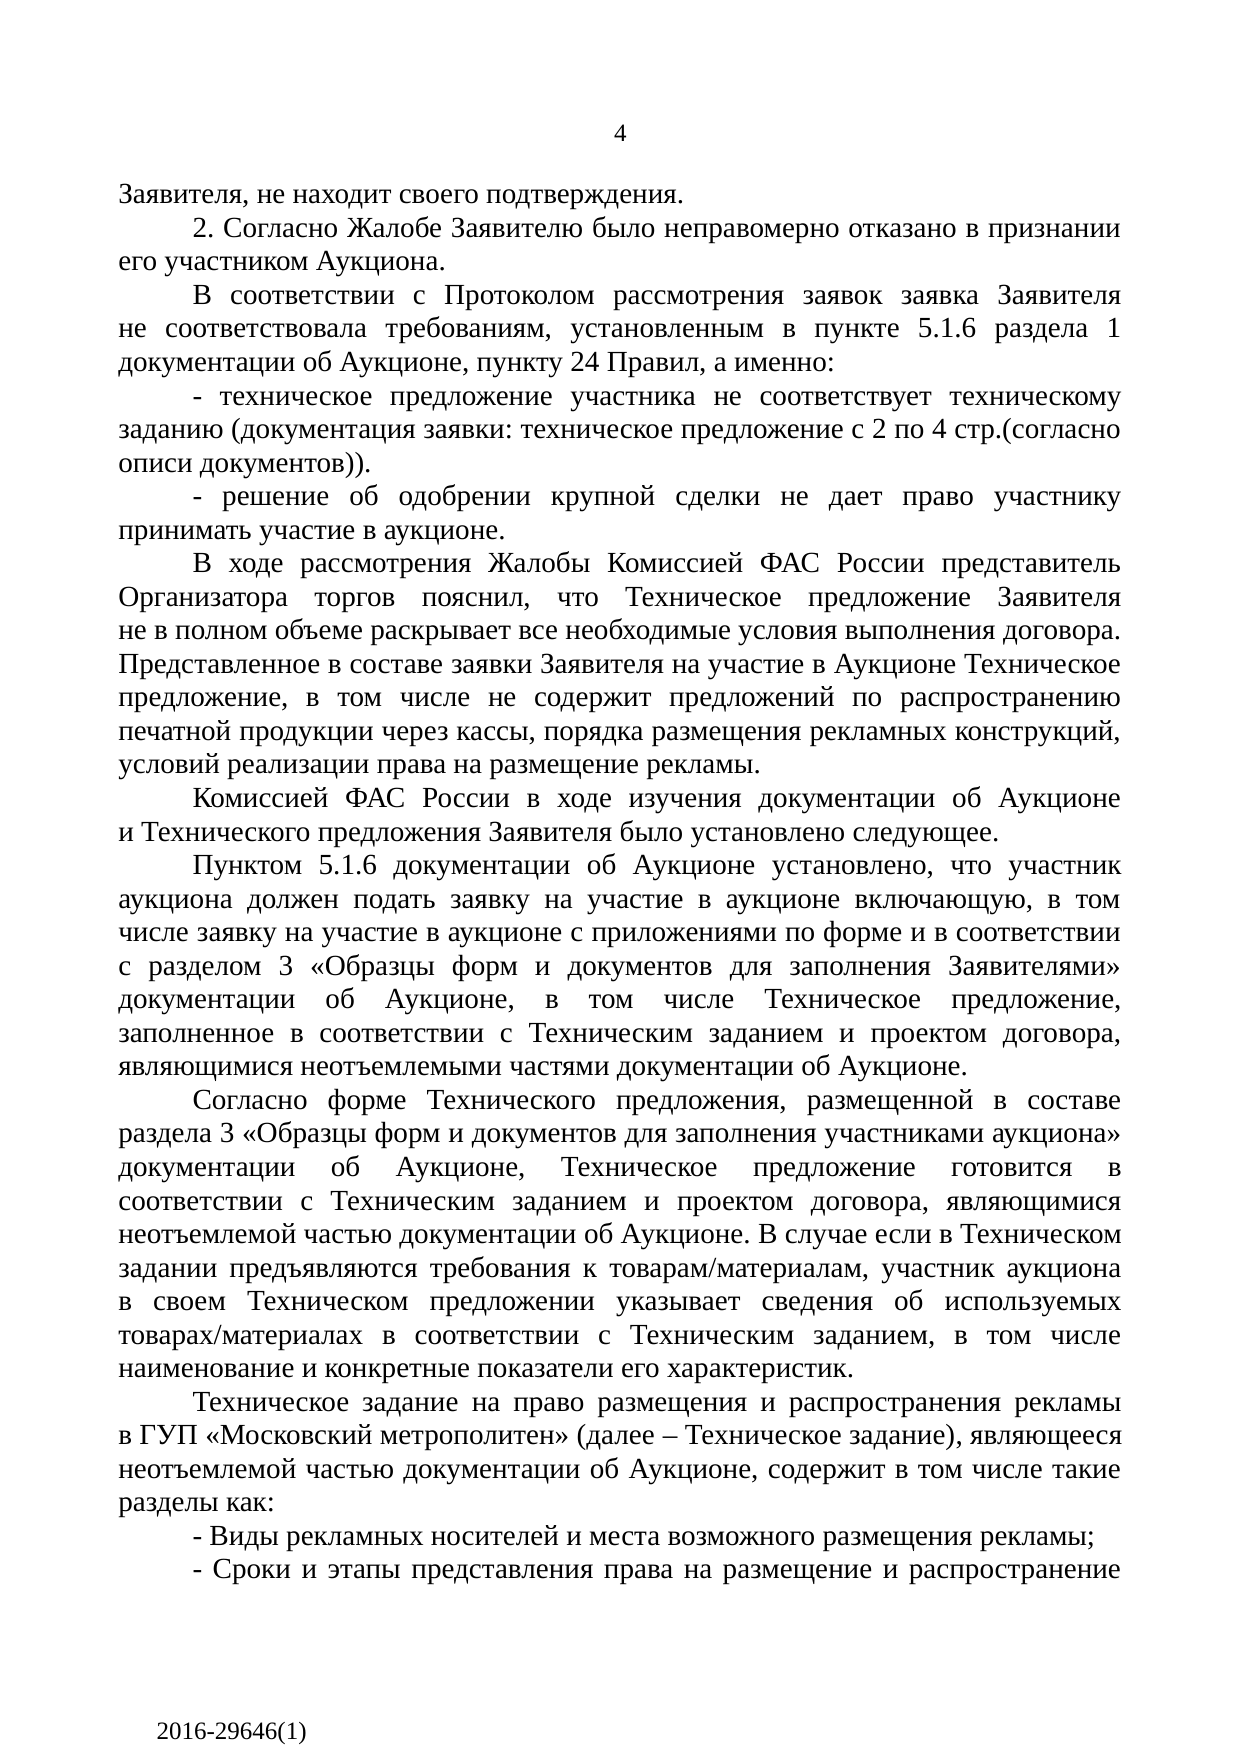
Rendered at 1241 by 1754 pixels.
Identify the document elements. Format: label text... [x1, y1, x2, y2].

text В ходе рассмотрения Жалобы Комиссией ФАС России представитель Организатора торгов пояснил, что Техническое предложение Заявителя не в полном объеме раскрывает все необходимые условия выполнения договора. Представленное в составе заявки Заявителя на участие в Аукционе Техническое предложение, в том числе не содержит предложений по распространению печатной продукции через кассы, порядка размещения рекламных конструкций, условий реализации права на размещение рекламы. [118, 545, 1122, 780]
text 2. Согласно Жалобе Заявителю было неправомерно отказано в признании его участником Аукциона. [118, 210, 1122, 277]
text - решение об одобрении крупной сделки не дает право участнику принимать участие в аукционе. [118, 478, 1122, 545]
text - Сроки и этапы представления права на размещение и распространение [118, 1552, 1122, 1585]
text Пунктом 5.1.6 документации об Аукционе установлено, что участник аукциона должен подать заявку на участие в аукционе включающую, в том числе заявку на участие в аукционе с приложениями по форме и в соответствии с разделом 3 «Образцы форм и документов для заполнения Заявителями» документации об Аукционе, в том числе Техническое предложение, заполненное в соответствии с Техническим заданием и проектом договора, являющимися неотъемлемыми частями документации об Аукционе. [118, 847, 1122, 1082]
text Техническое задание на право размещения и распространения рекламы в ГУП «Московский метрополитен» (далее – Техническое задание), являющееся неотъемлемой частью документации об Аукционе, содержит в том числе такие разделы как: [118, 1384, 1122, 1518]
text - Виды рекламных носителей и места возможного размещения рекламы; [118, 1518, 1122, 1552]
text Согласно форме Технического предложения, размещенной в составе раздела 3 «Образцы форм и документов для заполнения участниками аукциона» документации об Аукционе, Техническое предложение готовится в соответствии с Техническим заданием и проектом договора, являющимися неотъемлемой частью документации об Аукционе. В случае если в Техническом задании предъявляются требования к товарам/материалам, участник аукциона в своем Техническом предложении указывает сведения об используемых товарах/материалах в соответствии с Техническим заданием, в том числе наименование и конкретные показатели его характеристик. [118, 1082, 1122, 1384]
text В соответствии с Протоколом рассмотрения заявок заявка Заявителя не соответствовала требованиям, установленным в пункте 5.1.6 раздела 1 документации об Аукционе, пункту 24 Правил, а именно: [118, 277, 1122, 378]
text - техническое предложение участника не соответствует техническому заданию (документация заявки: техническое предложение с 2 по 4 стр.(согласно описи документов)). [118, 378, 1122, 478]
text Заявителя, не находит своего подтверждения. [118, 176, 1122, 210]
text Комиссией ФАС России в ходе изучения документации об Аукционе и Технического предложения Заявителя было установлено следующее. [118, 780, 1122, 847]
